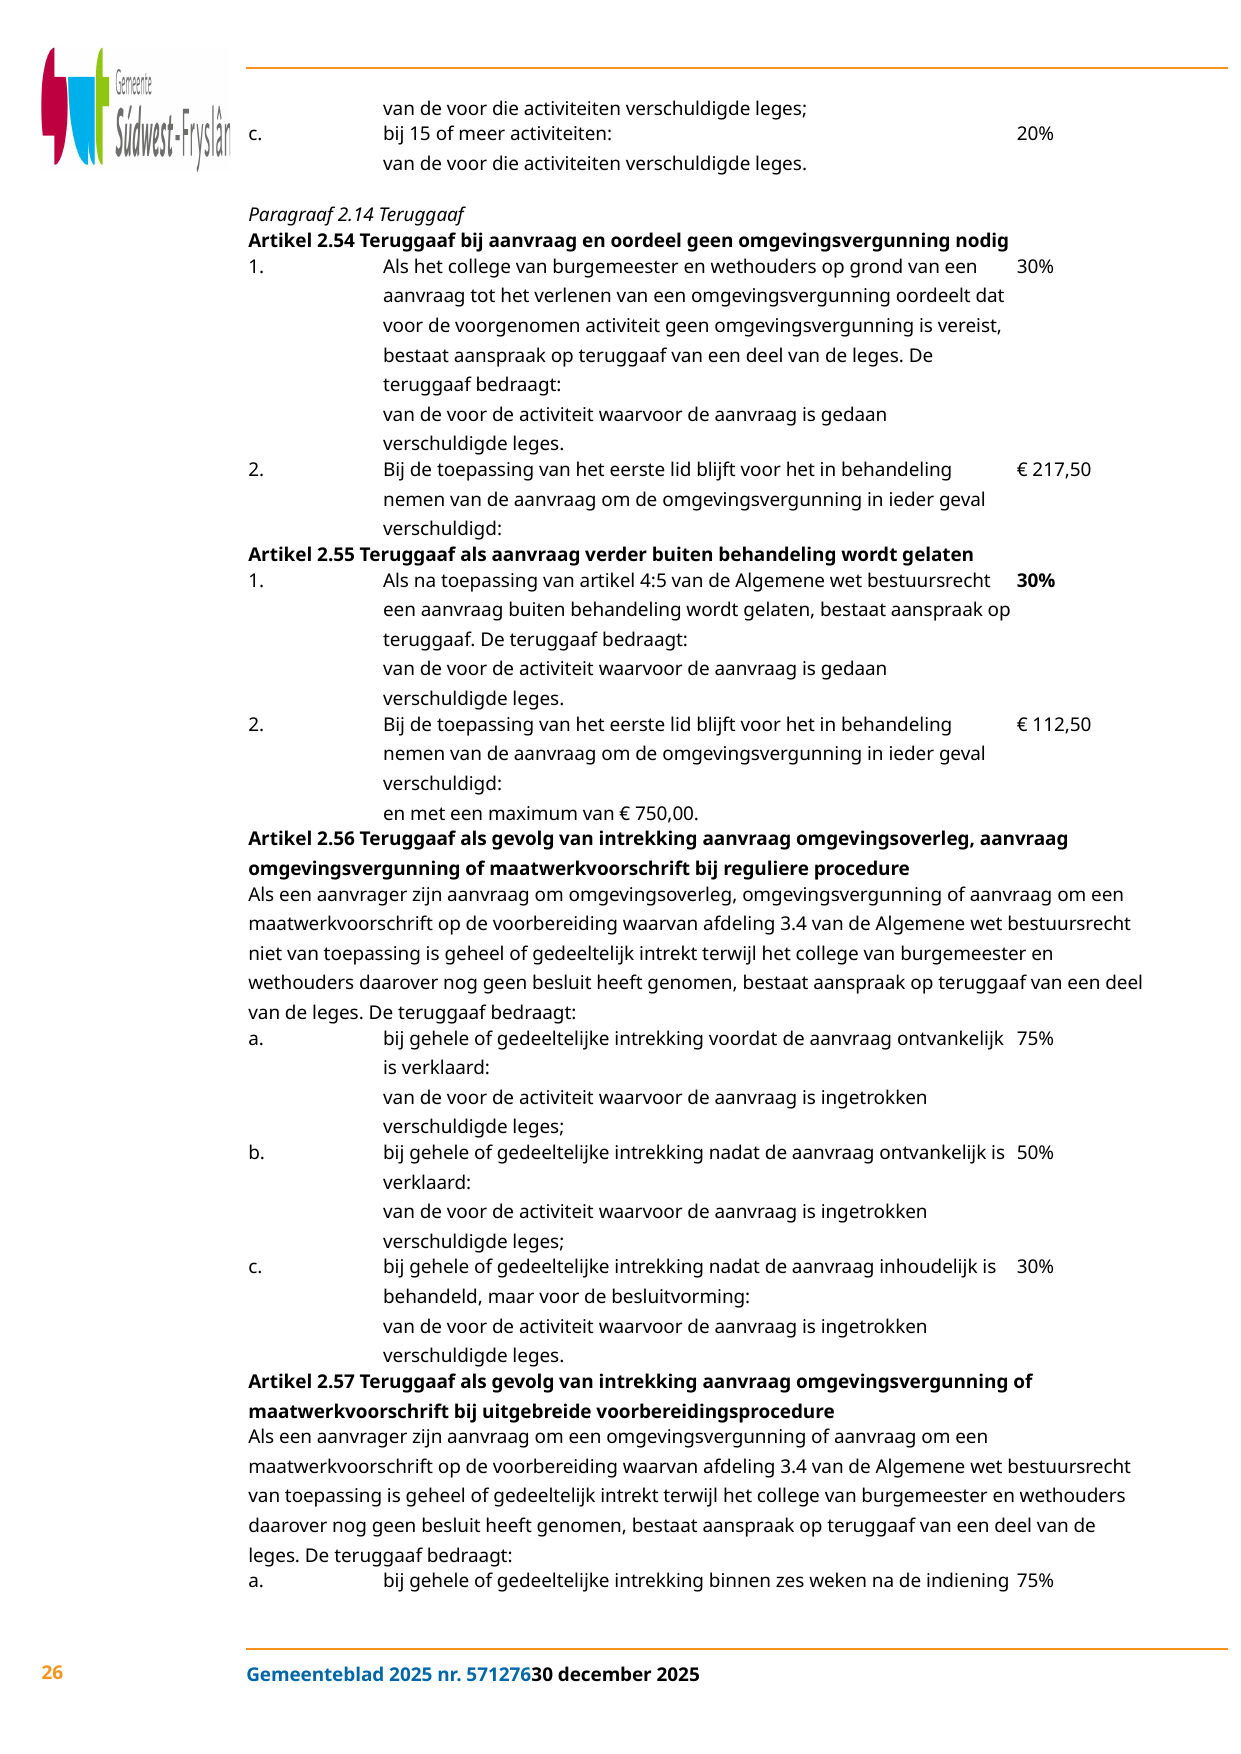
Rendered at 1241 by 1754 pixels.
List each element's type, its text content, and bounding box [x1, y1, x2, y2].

table_cell bij gehele of gedeeltelijke intrekking voordat de aanvraag ontvankelijk is verklaard: van de voor de activiteit waarvoor de aanvraag is ingetrokken verschuldigde leges; [383, 1025, 1017, 1139]
table_cell Als een aanvrager zijn aanvraag om omgevingsoverleg, omgevingsvergunning of aanvraag om een maatwerkvoorschrift op de voorbereiding waarvan afdeling 3.4 van de Algemene wet bestuursrecht niet van toepassing is geheel of gedeeltelijk intrekt terwijl het college van burgemeester en wethouders daarover nog geen besluit heeft genomen, bestaat aanspraak op teruggaaf van een deel van de leges. De teruggaaf bedraagt: [248, 881, 1152, 1025]
table_cell 50% [1017, 1139, 1152, 1254]
table_cell c. [248, 1254, 383, 1368]
table_cell 75% [1017, 1025, 1152, 1139]
table_cell € 217,50 [1017, 456, 1152, 541]
table_cell [248, 176, 1152, 202]
table_cell 1. [248, 567, 383, 711]
table_cell Bij de toepassing van het eerste lid blijft voor het in behandeling nemen van de aanvraag om de omgevingsvergunning in ieder geval verschuldigd: [383, 456, 1017, 541]
table_cell 20% [1017, 121, 1152, 176]
table_cell 30% [1017, 253, 1152, 456]
table_cell [1017, 95, 1152, 121]
table_cell 2. [248, 711, 383, 825]
table_cell van de voor die activiteiten verschuldigde leges; [383, 95, 1017, 121]
table_cell Artikel 2.54 Teruggaaf bij aanvraag en oordeel geen omgevingsvergunning nodig [248, 227, 1152, 253]
table_cell bij gehele of gedeeltelijke intrekking binnen zes weken na de indiening [383, 1568, 1017, 1593]
table_cell [248, 95, 383, 121]
table_cell c. [248, 121, 383, 176]
table_cell b. [248, 1139, 383, 1254]
table_cell 1. [248, 253, 383, 456]
table_cell Artikel 2.57 Teruggaaf als gevolg van intrekking aanvraag omgevingsvergunning of maatwerkvoorschrift bij uitgebreide voorbereidingsprocedure [248, 1368, 1152, 1423]
table_cell 30% [1017, 1254, 1152, 1368]
table_cell Als na toepassing van artikel 4:5 van de Algemene wet bestuursrecht een aanvraag buiten behandeling wordt gelaten, bestaat aanspraak op teruggaaf. De teruggaaf bedraagt: van de voor de activiteit waarvoor de aanvraag is gedaan verschuldigde leges. [383, 567, 1017, 711]
table_cell Bij de toepassing van het eerste lid blijft voor het in behandeling nemen van de aanvraag om de omgevingsvergunning in ieder geval verschuldigd: en met een maximum van € 750,00. [383, 711, 1017, 825]
table_cell 2. [248, 456, 383, 541]
picture [41, 47, 231, 172]
table_cell bij gehele of gedeeltelijke intrekking nadat de aanvraag inhoudelijk is behandeld, maar voor de besluitvorming: van de voor de activiteit waarvoor de aanvraag is ingetrokken verschuldigde leges. [383, 1254, 1017, 1368]
table_cell € 112,50 [1017, 711, 1152, 825]
table_cell Artikel 2.56 Teruggaaf als gevolg van intrekking aanvraag omgevingsoverleg, aanvraag omgevingsvergunning of maatwerkvoorschrift bij reguliere procedure [248, 825, 1152, 881]
table_cell Als een aanvrager zijn aanvraag om een omgevingsvergunning of aanvraag om een maatwerkvoorschrift op de voorbereiding waarvan afdeling 3.4 van de Algemene wet bestuursrecht van toepassing is geheel of gedeeltelijk intrekt terwijl het college van burgemeester en wethouders daarover nog geen besluit heeft genomen, bestaat aanspraak op teruggaaf van een deel van de leges. De teruggaaf bedraagt: [248, 1424, 1152, 1568]
table_cell a. [248, 1568, 383, 1593]
table_cell Als het college van burgemeester en wethouders op grond van een aanvraag tot het verlenen van een omgevingsvergunning oordeelt dat voor de voorgenomen activiteit geen omgevingsvergunning is vereist, bestaat aanspraak op teruggaaf van een deel van de leges. De teruggaaf bedraagt: van de voor de activiteit waarvoor de aanvraag is gedaan verschuldigde leges. [383, 253, 1017, 456]
table_cell 75% [1017, 1568, 1152, 1593]
table_cell Paragraaf 2.14 Teruggaaf [248, 202, 1152, 227]
table_cell a. [248, 1025, 383, 1139]
table_cell 30% [1017, 567, 1152, 711]
table_cell bij gehele of gedeeltelijke intrekking nadat de aanvraag ontvankelijk is verklaard: van de voor de activiteit waarvoor de aanvraag is ingetrokken verschuldigde leges; [383, 1139, 1017, 1254]
table_cell Artikel 2.55 Teruggaaf als aanvraag verder buiten behandeling wordt gelaten [248, 541, 1152, 567]
table_cell bij 15 of meer activiteiten: van de voor die activiteiten verschuldigde leges. [383, 121, 1017, 176]
